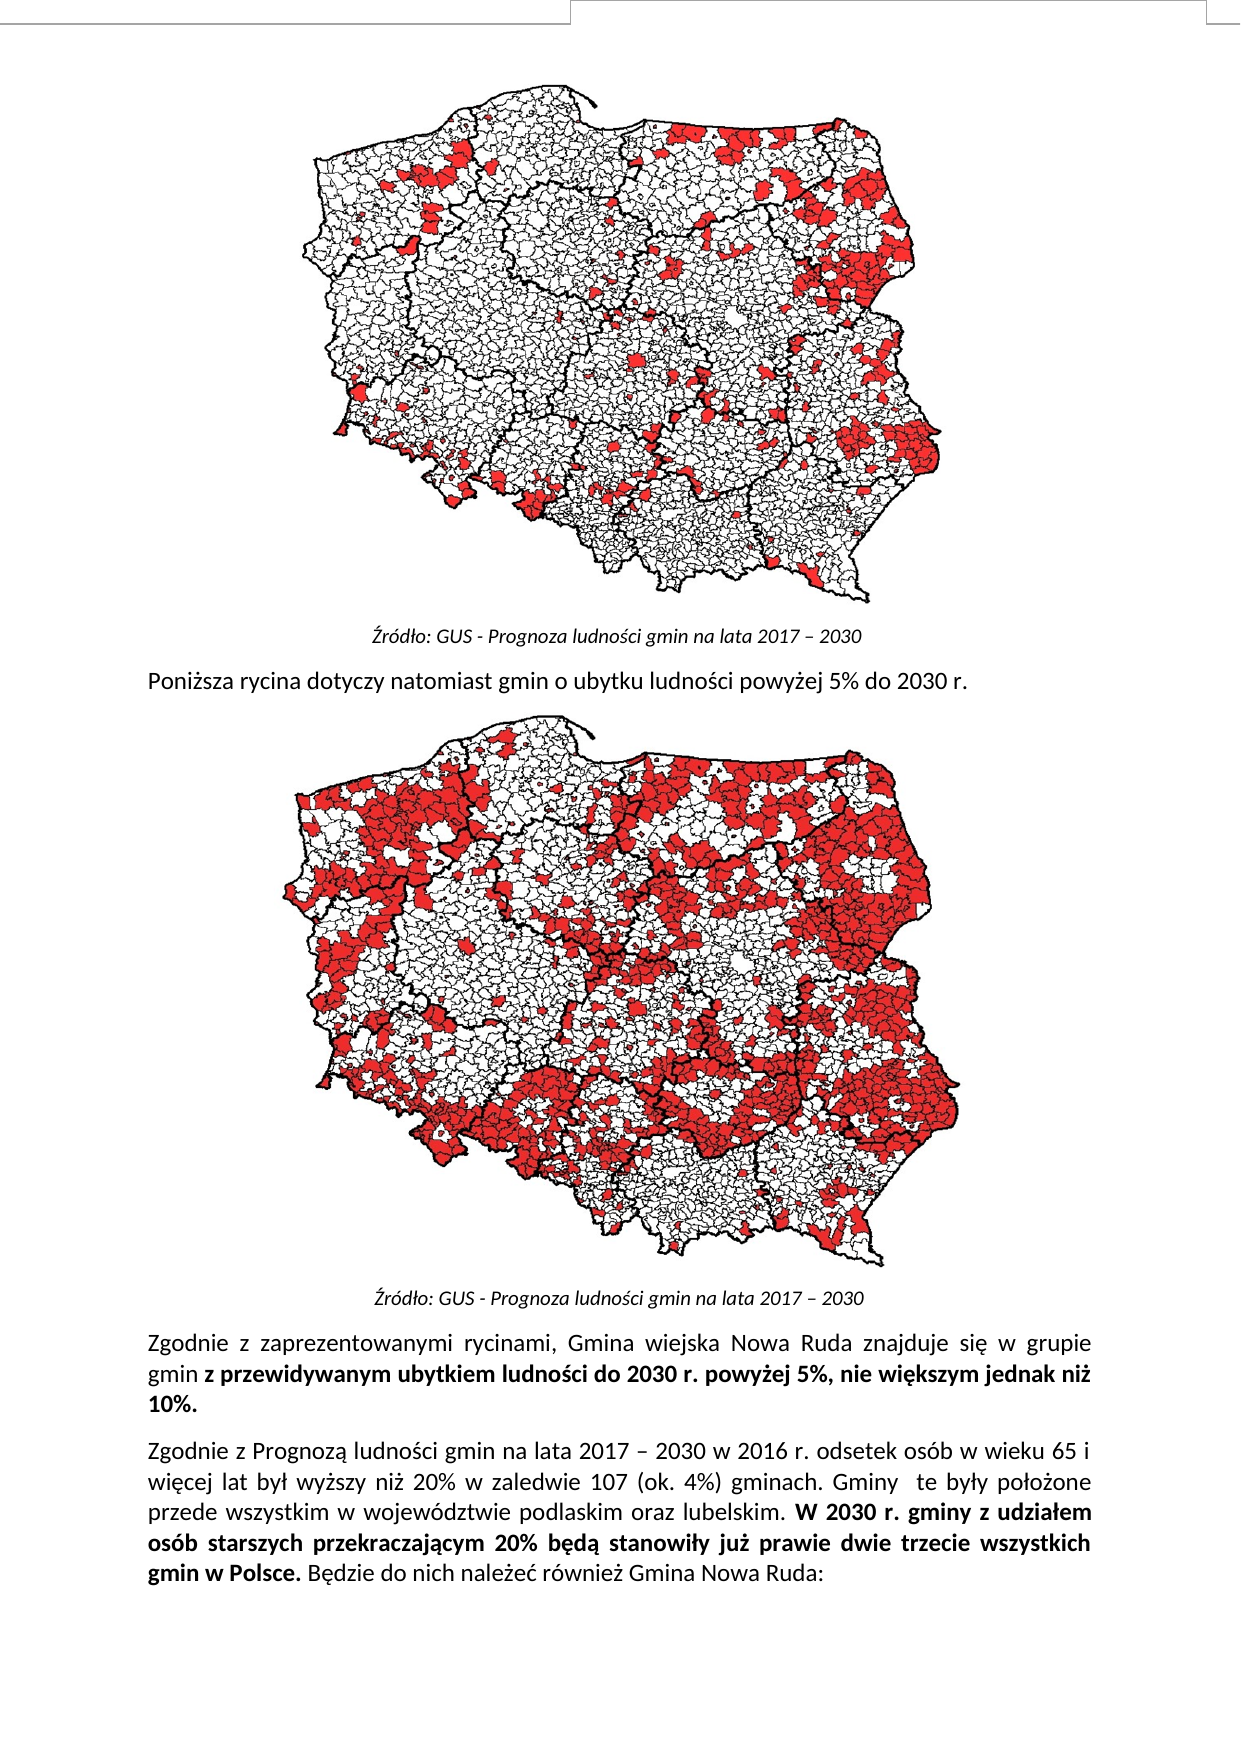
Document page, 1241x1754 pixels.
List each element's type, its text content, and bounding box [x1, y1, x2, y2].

text Źródło: GUS - Prognoza ludności gmin na lata 2017 – 2030 [148, 1285, 1093, 1311]
text Zgodnie z Prognozą ludności gmin na lata 2017 – 2030 w 2016 r. odsetek osób w wieku 65 i więcej lat był wyższy niż 20% w zaledwie 107 (ok. 4%) gminach. Gminy te były położone przede wszystkim w województwie podlaskim oraz lubelskim. W 2030 r. gminy z udziałem osób starszych przekraczającym 20% będą stanowiły już prawie dwie trzecie wszystkich gmin w Polsce. Będzie do nich należeć również Gmina Nowa Ruda: [148, 1436, 1093, 1588]
text Zgodnie z zaprezentowanymi rycinami, Gmina wiejska Nowa Ruda znajduje się w grupie gmin z przewidywanym ubytkiem ludności do 2030 r. powyżej 5%, nie większym jednak niż 10%. [148, 1327, 1093, 1419]
text Poniższa rycina dotyczy natomiast gmin o ubytku ludności powyżej 5% do 2030 r. [148, 665, 1093, 696]
text Źródło: GUS - Prognoza ludności gmin na lata 2017 – 2030 [148, 623, 1093, 648]
